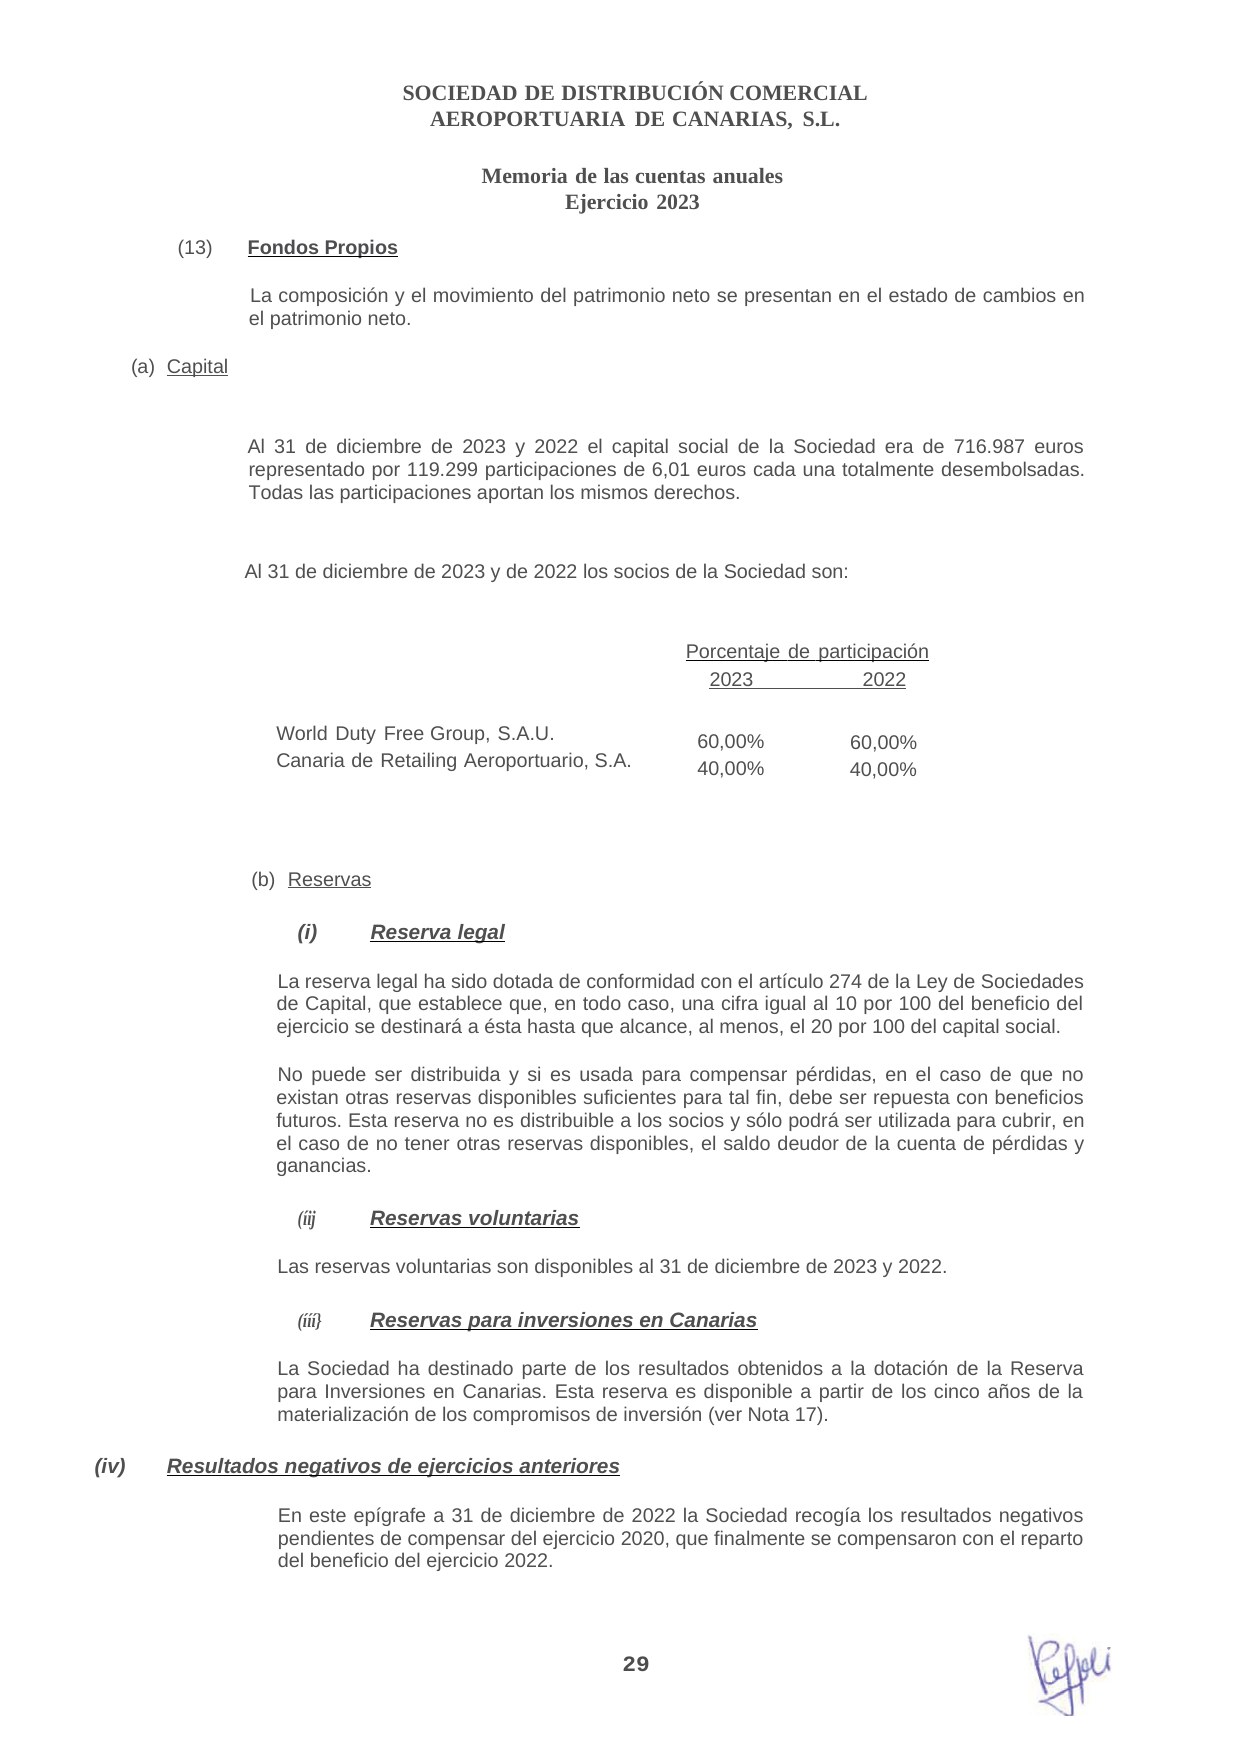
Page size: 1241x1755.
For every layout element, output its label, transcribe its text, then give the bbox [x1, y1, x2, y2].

text 60,00% [697, 730, 766, 753]
text La composición y el movimiento del patrimonio neto se presentan en el estado de cambios en el patrimonio neto. [249, 284, 1087, 329]
list Resultados negativos de ejercicios anteriores [94, 1454, 1124, 1478]
text 40,00% [849, 758, 1124, 780]
text World Duty Free Group, S.A.U. [276, 722, 640, 745]
subtitle (íij Reservas voluntarias [297, 1206, 1124, 1230]
text Canaria de Retailing Aeroportuario, S.A. [276, 749, 640, 772]
list Reserva legal [297, 920, 1124, 944]
subtitle Memoria de las cuentas anuales Ejercicio 2023 [480, 163, 784, 214]
list Capital [131, 355, 1124, 378]
text 60,00% [850, 731, 1124, 753]
text Las reservas voluntarias son disponibles al 31 de diciembre de 2023 y 2022. [277, 1255, 1124, 1278]
text No puede ser distribuida y si es usada para compensar pérdidas, en el caso de que no existan otras reservas disponibles suficientes para tal fin, debe ser repuesta con beneficios futuros. Esta reserva no es distribuible a los socios y sólo podrá ser utilizada para cubrir, en el caso de no tener otras reservas disponibles, el saldo deudor de la cuenta de pérdidas y ganancias. [276, 1063, 1086, 1177]
list Fondos Propios [177, 236, 1124, 259]
text Al 31 de diciembre de 2023 y 2022 el capital social de la Sociedad era de 716.987 euros representado por 119.299 participaciones de 6,01 euros cada una totalmente desembolsadas. Todas las participaciones aportan los mismos derechos. [247, 435, 1086, 503]
list Reservas [251, 867, 1124, 890]
text La reserva legal ha sido dotada de conformidad con el artículo 274 de la Ley de Sociedades de Capital, que establece que, en todo caso, una cifra igual al 10 por 100 del beneficio del ejercicio se destinará a ésta hasta que alcance, al menos, el 20 por 100 del capital social. [276, 969, 1085, 1038]
text En este epígrafe a 31 de diciembre de 2022 la Sociedad recogía los resultados negativos pendientes de compensar del ejercicio 2020, que finalmente se compensaron con el reparto del beneficio del ejercicio 2022. [278, 1504, 1084, 1572]
text Porcentaje de participación 2023 2022 [686, 640, 932, 690]
subtitle (ííí} Reservas para inversiones en Canarias [297, 1308, 1124, 1332]
text Al 31 de diciembre de 2023 y de 2022 los socios de la Sociedad son: [244, 560, 1124, 583]
text La Sociedad ha destinado parte de los resultados obtenidos a la dotación de la Reserva para Inversiones en Canarias. Esta reserva es disponible a partir de los cinco años de la materialización de los compromisos de inversión (ver Nota 17). [277, 1357, 1085, 1425]
text 40,00% [697, 757, 766, 780]
subtitle SOCIEDAD DE DISTRIBUCIÓN COMERCIAL AEROPORTUARIA DE CANARIAS, S.L. [365, 80, 905, 131]
